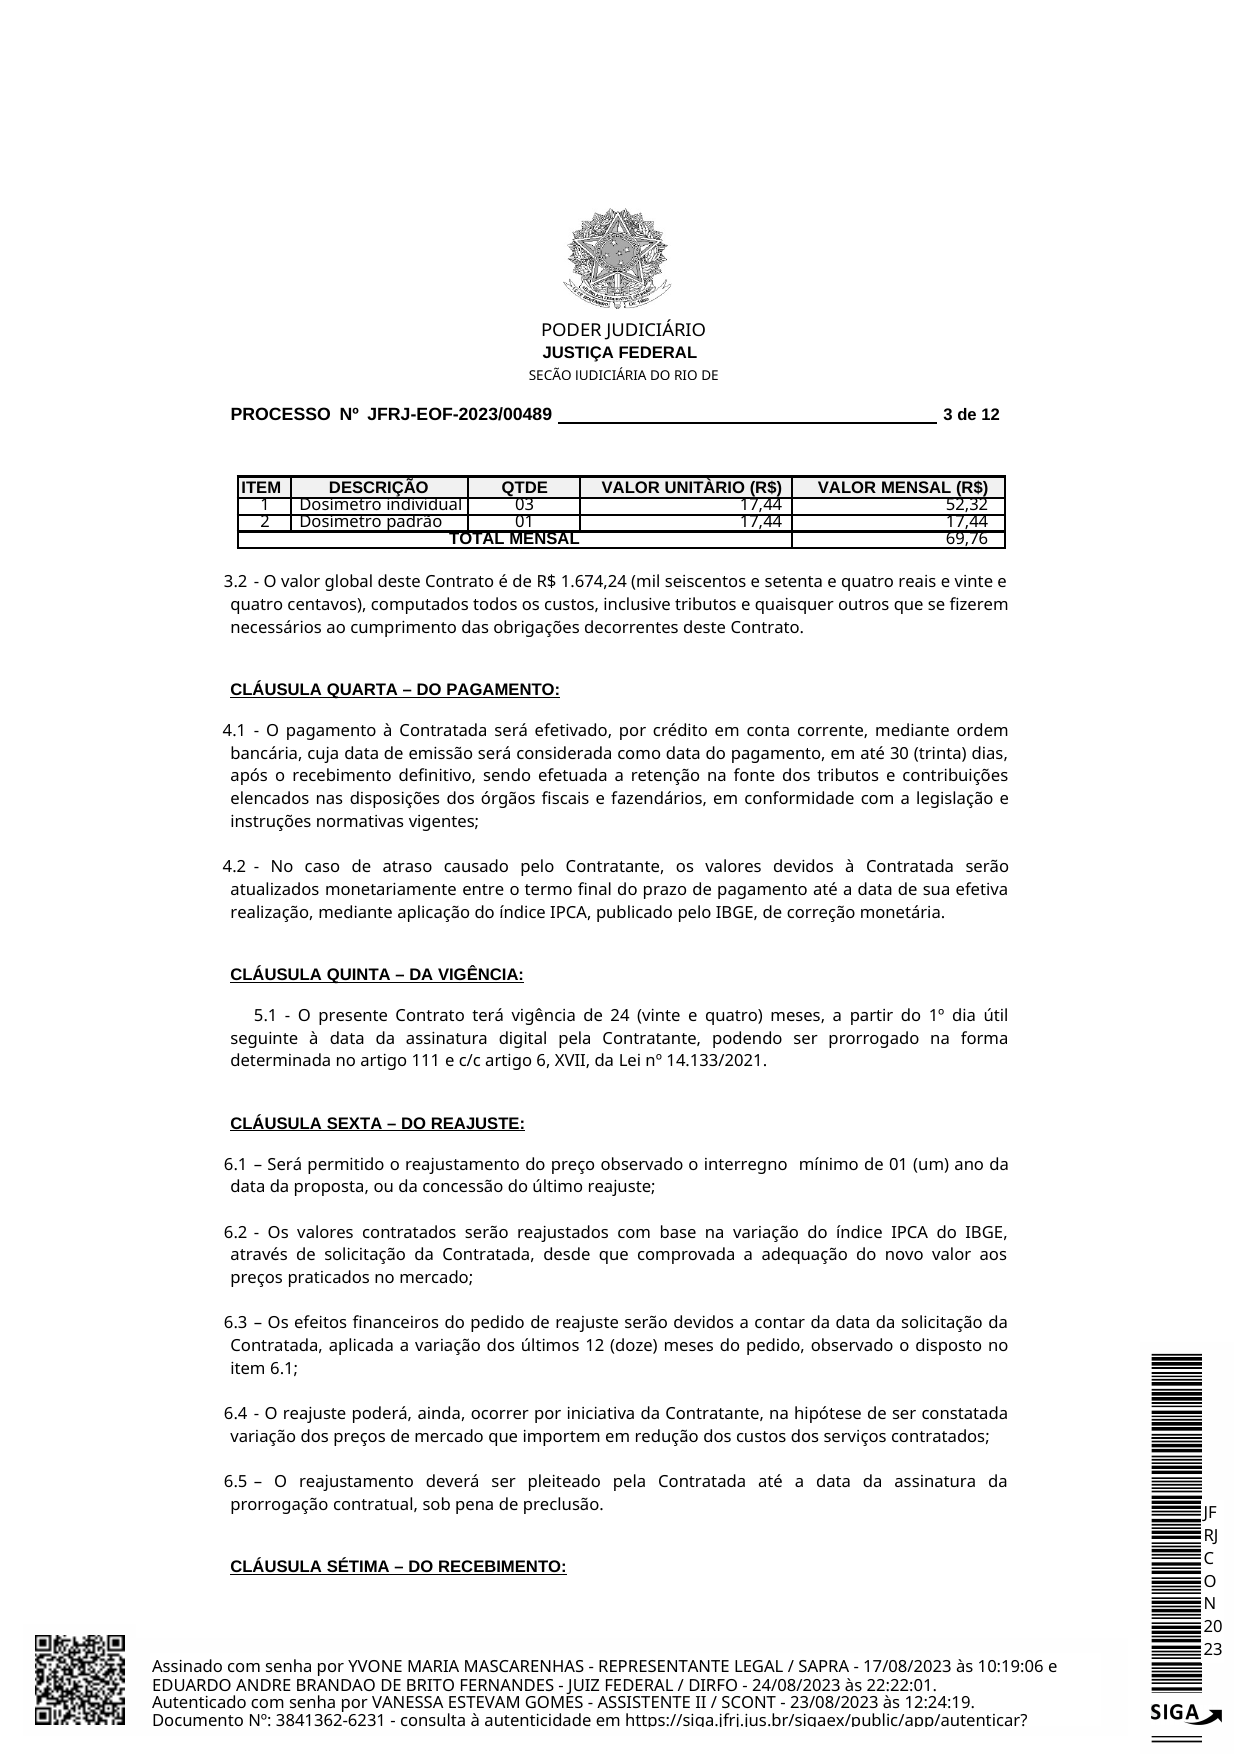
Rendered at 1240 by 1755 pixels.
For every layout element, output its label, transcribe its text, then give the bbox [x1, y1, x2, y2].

list - No caso de atraso causado pelo Contratante, os valores devidos à Contratada serão atualizados monetariamente entre o termo final do prazo de pagamento até a data de sua efetiva realização, mediante aplicação do índice IPCA, publicado pelo IBGE, de correção monetária. [199, 855, 1009, 923]
table_cell 17,44 [581, 499, 791, 514]
table_cell 69,76 [793, 533, 1004, 547]
list – Será permitido o reajustamento do preço observado o interregno mínimo de 01 (um) ano da data da proposta, ou da concessão do último reajuste; [200, 1152, 1009, 1197]
table_header QTDE [469, 478, 579, 497]
table_cell 03 [469, 499, 579, 514]
table_cell 2 [239, 516, 290, 530]
table_cell 1 [239, 499, 290, 514]
list - Os valores contratados serão reajustados com base na variação do índice IPCA do IBGE, através de solicitação da Contratada, desde que comprovada a adequação do novo valor aos preços praticados no mercado; [200, 1220, 1009, 1288]
list - O reajuste poderá, ainda, ocorrer por iniciativa da Contratante, na hipótese de ser constatada variação dos preços de mercado que importem em redução dos custos dos serviços contratados; [200, 1401, 1009, 1447]
subtitle CLÁUSULA SÉTIMA – DO RECEBIMENTO: [230, 1557, 1140, 1576]
list - O pagamento à Contratada será efetivado, por crédito em conta corrente, mediante ordem bancária, cuja data de emissão será considerada como data do pagamento, em até 30 (trinta) dias, após o recebimento definitivo, sendo efetuada a retenção na fonte dos tributos e contribuições elencados nas disposições dos órgãos fiscais e fazendários, em conformidade com a legislação e instruções normativas vigentes; [199, 718, 1010, 832]
table_cell TOTAL MENSAL [239, 533, 791, 547]
table_header ITEM [239, 478, 290, 497]
table_cell 01 [469, 516, 579, 530]
list – Os efeitos financeiros do pedido de reajuste serão devidos a contar da data da solicitação da Contratada, aplicada a variação dos últimos 12 (doze) meses do pedido, observado o disposto no item 6.1; [200, 1311, 1010, 1379]
table_header VALOR UNITÀRIO (R$) [581, 478, 791, 497]
subtitle CLÁUSULA SEXTA – DO REAJUSTE: [230, 1114, 1239, 1133]
table_header DESCRIÇÃO [292, 478, 467, 497]
subtitle CLÁUSULA QUINTA – DA VIGÊNCIA: [230, 965, 1239, 984]
table_cell 17,44 [581, 516, 791, 530]
list - O valor global deste Contrato é de R$ 1.674,24 (mil seiscentos e setenta e quatro reais e vinte e quatro centavos), computados todos os custos, inclusive tributos e quaisquer outros que se fizerem necessários ao cumprimento das obrigações decorrentes deste Contrato. [200, 570, 1009, 638]
list – O reajustamento deverá ser pleiteado pela Contratada até a data da assinatura da prorrogação contratual, sob pena de preclusão. [200, 1470, 1009, 1515]
table_cell 52,32 [793, 499, 1004, 514]
subtitle CLÁUSULA QUARTA – DO PAGAMENTO: [230, 680, 1239, 699]
table_cell Dosímetro padrão [292, 516, 467, 530]
table_cell 17,44 [793, 516, 1004, 530]
text 5.1 - O presente Contrato terá vigência de 24 (vinte e quatro) meses, a partir do 1º dia útil seguinte à data da assinatura digital pela Contratante, podendo ser prorrogado na forma determinada no artigo 111 e c/c artigo 6, XVII, da Lei nº 14.133/2021. [230, 1003, 1009, 1072]
list JFRJCON202300025 [1203, 1501, 1224, 1663]
table_header VALOR MENSAL (R$) [793, 478, 1004, 497]
table_cell Dosímetro individual [292, 499, 467, 514]
